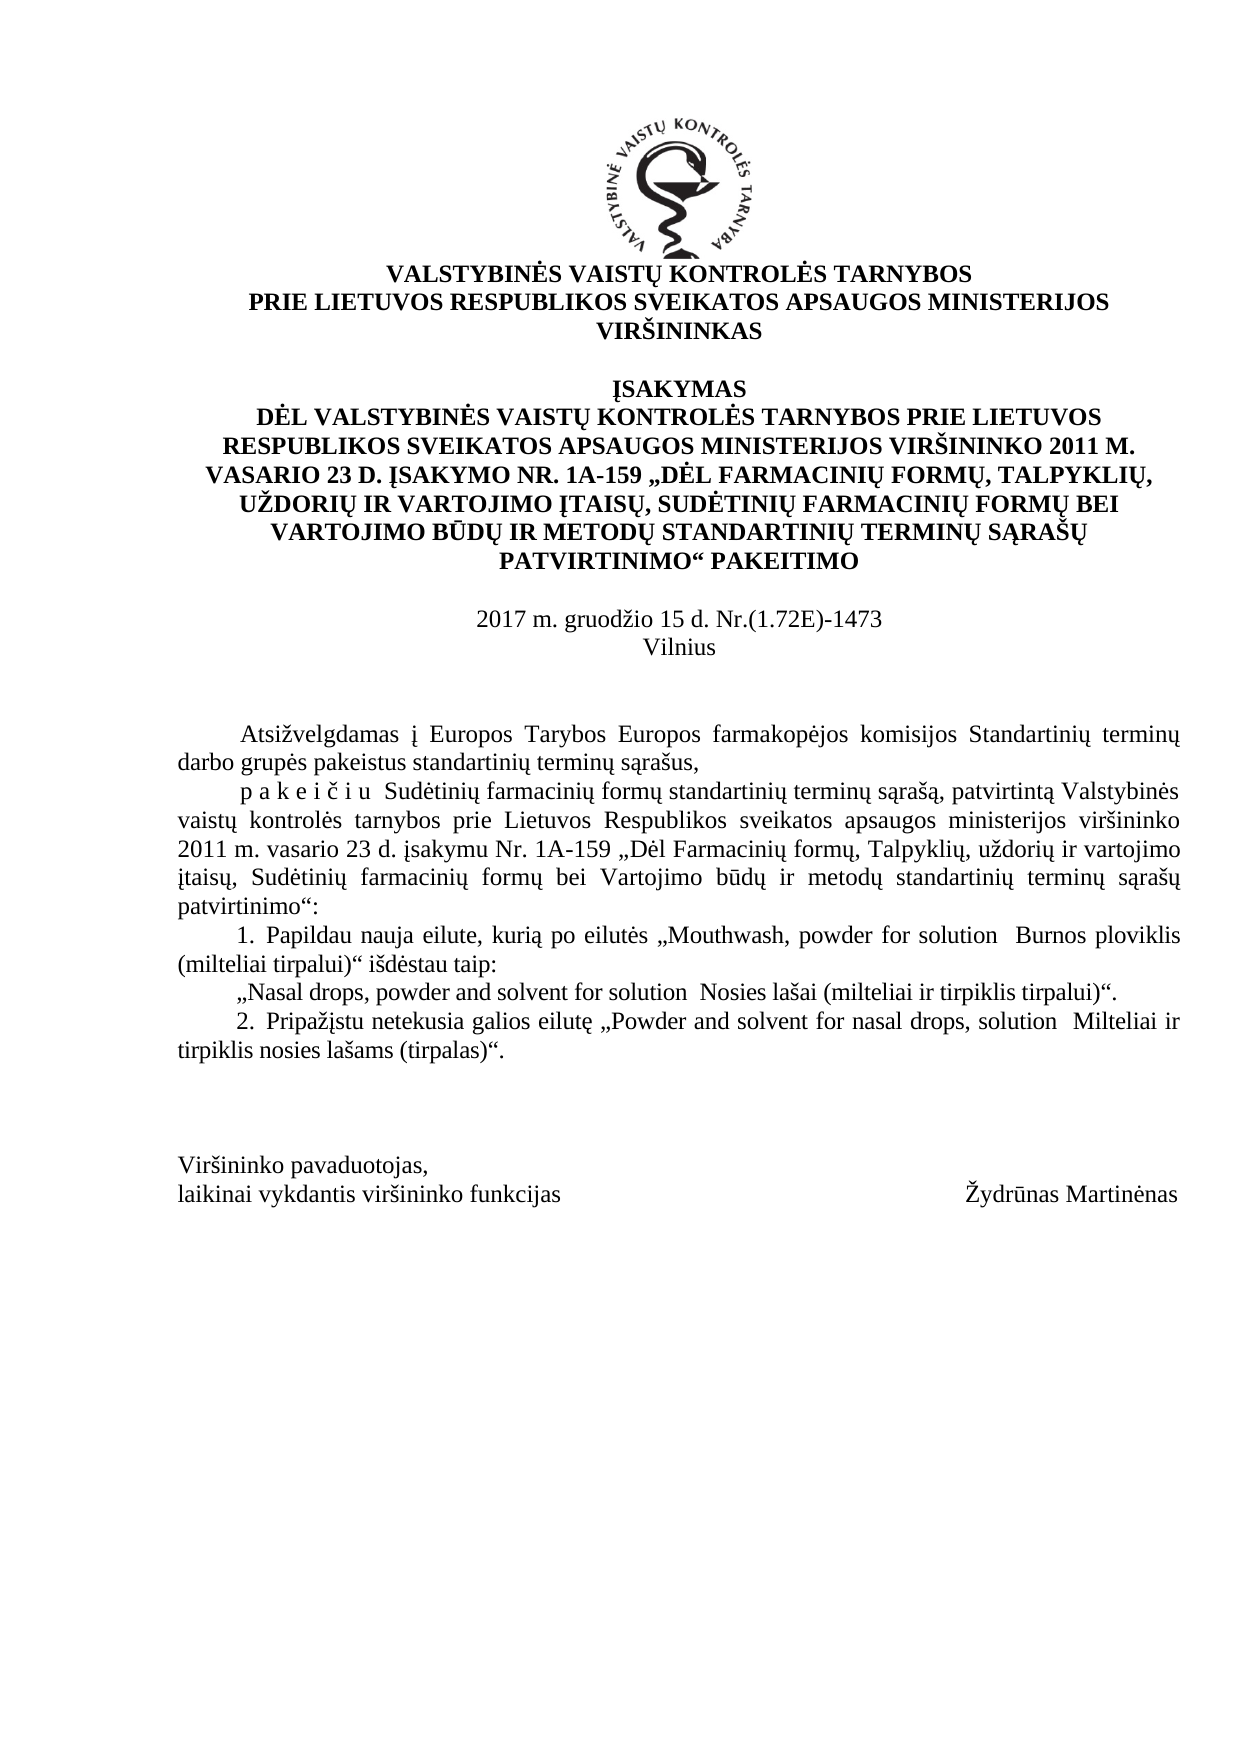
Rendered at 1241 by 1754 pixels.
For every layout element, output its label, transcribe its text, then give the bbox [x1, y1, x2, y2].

text „Nasal drops, powder and solvent for solution Nosies lašai (milteliai ir tirpiklis tirpalui)“. [236, 977, 1181, 1006]
text Valstybinės vaistų kontrolės tarnybos [177, 259, 1181, 287]
text laikinai vykdantis viršininko funkcijas Žydrūnas Martinėnas [177, 1179, 1181, 1207]
text DĖL VALSTYBINĖS VAISTŲ KONTROLĖS TARNYBOS PRIE LIETUVOS RESPUBLIKOS SVEIKATOS APSAUGOS MINISTERIJOS VIRŠININKO 2011 M. VASARIO 23 D. ĮSAKYMO NR. 1A-159 „DĖL FARMACINIŲ FORMŲ, TALPYKLIŲ, UŽDORIŲ IR VARTOJIMO ĮTAISŲ, SUDĖTINIŲ FARMACINIŲ FORMŲ BEI VARTOJIMO BŪDŲ IR METODŲ STANDARTINIŲ TERMINŲ SĄRAŠŲ PATVIRTINIMO“ PAKEITIMO [177, 402, 1181, 575]
text 1. Papildau nauja eilute, kurią po eilutės „Mouthwash, powder for solution Burnos ploviklis (milteliai tirpalui)“ išdėstau taip: [177, 920, 1181, 977]
text Atsižvelgdamas į Europos Tarybos Europos farmakopėjos komisijos Standartinių terminų darbo grupės pakeistus standartinių terminų sąrašus, [177, 719, 1181, 776]
text 2017 m. gruodžio 15 d. Nr.(1.72E)-1473 [177, 604, 1181, 632]
text Viršininko pavaduotojas, [177, 1150, 1181, 1179]
text 2. Pripažįstu netekusia galios eilutę „Powder and solvent for nasal drops, solution Milteliai ir tirpiklis nosies lašams (tirpalas)“. [177, 1006, 1181, 1064]
text ĮSAKYMAS [177, 374, 1181, 402]
text p a k e i č i u Sudėtinių farmacinių formų standartinių terminų sąrašą, patvirtintą Valstybinės vaistų kontrolės tarnybos prie Lietuvos Respublikos sveikatos apsaugos ministerijos viršininko 2011 m. vasario 23 d. įsakymu Nr. 1A-159 „Dėl Farmacinių formų, Talpyklių, uždorių ir vartojimo įtaisų, Sudėtinių farmacinių formų bei Vartojimo būdų ir metodų standartinių terminų sąrašų patvirtinimo“: [177, 776, 1181, 920]
text Prie LIETUVOS RESPUBLIKOS sveikatos apsaugos ministerijos [177, 287, 1181, 316]
text viršininkas [177, 316, 1181, 345]
text Vilnius [177, 632, 1181, 661]
